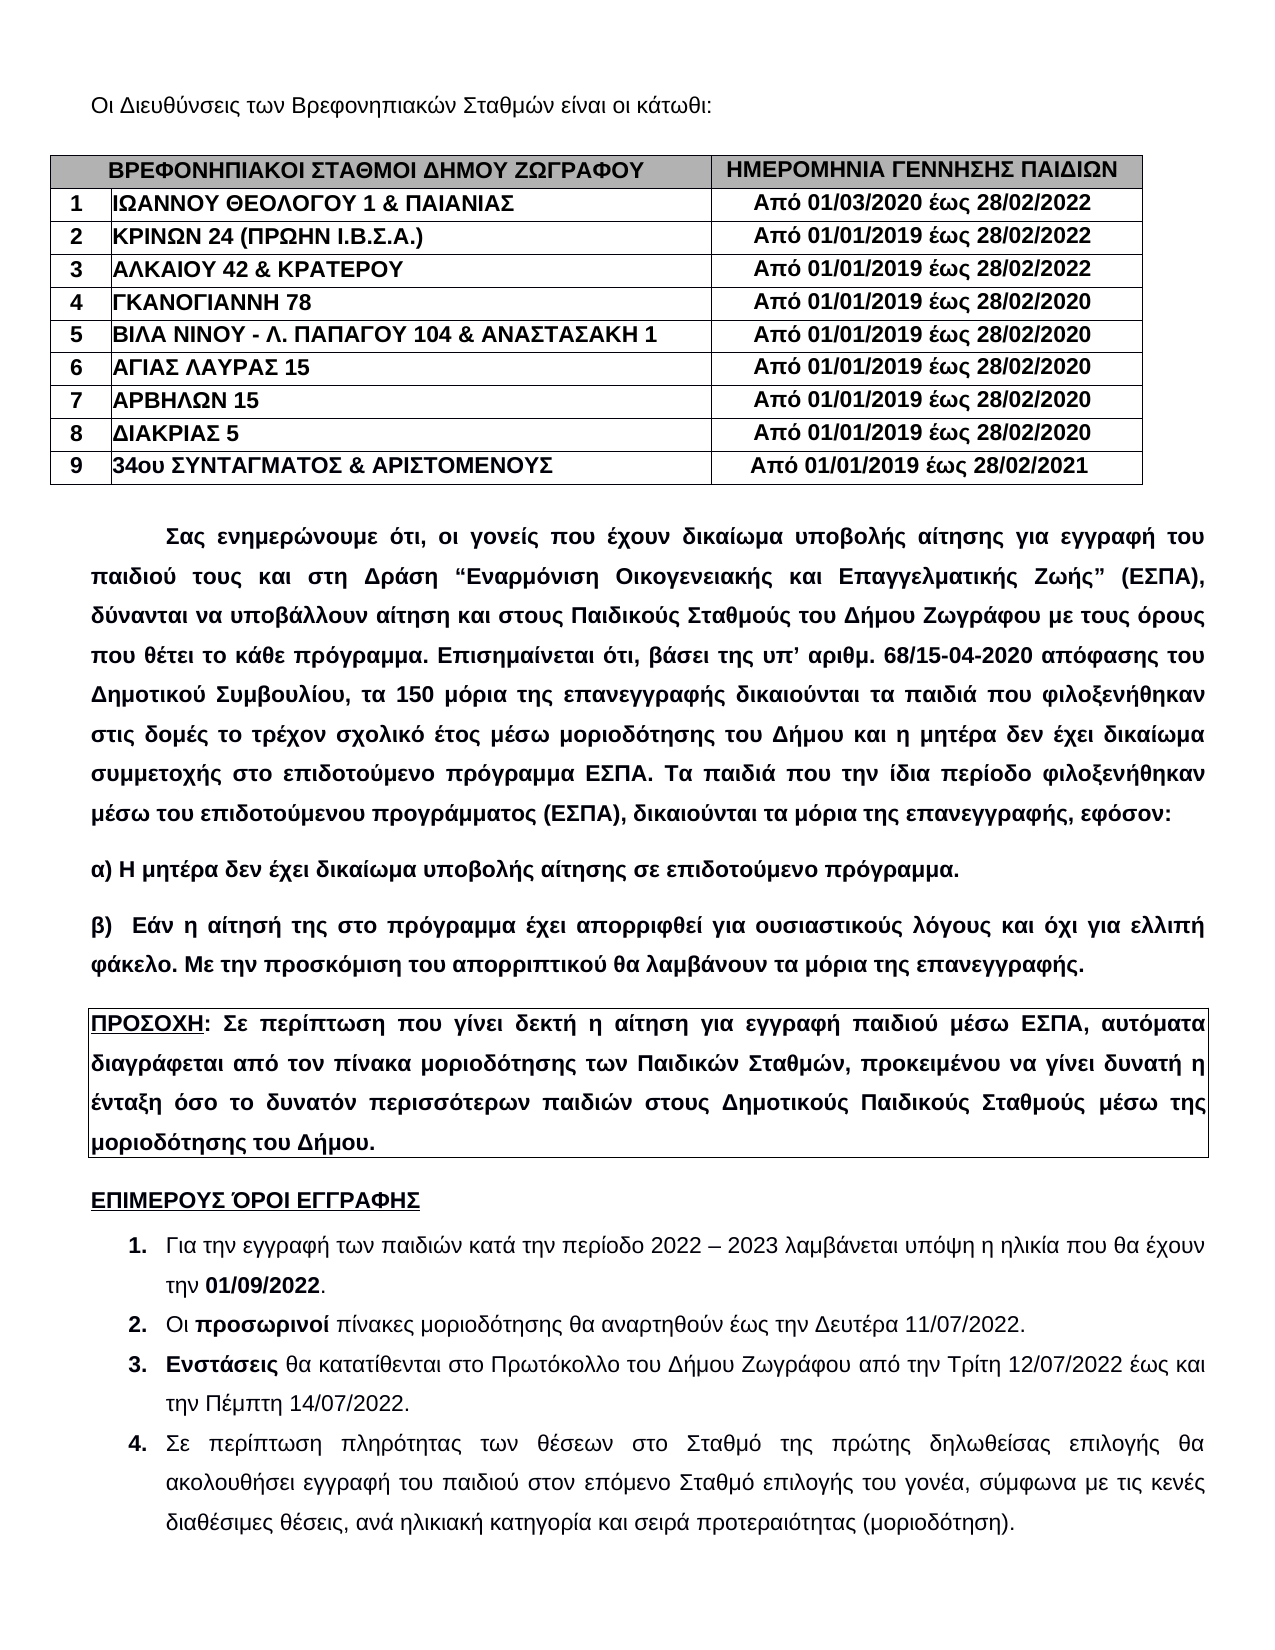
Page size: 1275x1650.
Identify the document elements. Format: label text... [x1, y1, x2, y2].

table_cell ΒΙΛΑ ΝΙΝΟΥ - Λ. ΠΑΠΑΓΟΥ 104 & ΑΝΑΣΤΑΣΑΚΗ 1 [112, 321, 711, 352]
table_cell ΓΚΑΝΟΓΙΑΝΝΗ 78 [112, 288, 711, 319]
text ΕΠΙΜΕΡΟΥΣ ΌΡΟΙ ΕΓΓΡΑΦΗΣ [91, 1187, 1206, 1214]
table_cell Από 01/01/2019 έως 28/02/2020 [712, 386, 1142, 418]
table_cell 9 [51, 452, 111, 483]
table_cell ΙΩΑΝΝΟΥ ΘΕΟΛΟΓΟΥ 1 & ΠΑΙΑΝΙΑΣ [112, 189, 711, 221]
table_header ΗΜΕΡΟΜΗΝΙΑ ΓΕΝΝΗΣΗΣ ΠΑΙΔΙΩΝ [712, 156, 1142, 188]
text α) Η μητέρα δεν έχει δικαίωμα υποβολής αίτησης σε επιδοτούμενο πρόγραμμα. [91, 856, 1206, 882]
table_cell ΔΙΑΚΡΙΑΣ 5 [112, 419, 711, 451]
text ΠΡΟΣΟΧΗ: Σε περίπτωση που γίνει δεκτή η αίτηση για εγγραφή παιδιού μέσω ΕΣΠΑ, αυτόματα διαγράφεται από τον πίνακα μοριοδότησης των Παιδικών Σταθμών, προκειμένου να γίνει δυνατή η ένταξη όσο το δυνατόν περισσότερων παιδιών στους Δημοτικούς Παιδικούς Σταθμούς μέσω της μοριοδότησης του Δήμου. [89, 1009, 1208, 1157]
table_cell 7 [51, 386, 111, 418]
table_cell 34ου ΣΥΝΤΑΓΜΑΤΟΣ & ΑΡΙΣΤΟΜΕΝΟΥΣ [112, 452, 711, 483]
table_cell 3 [51, 255, 111, 287]
table_cell 5 [51, 321, 111, 352]
table_cell Από 01/01/2019 έως 28/02/2020 [712, 288, 1142, 319]
table_cell Από 01/01/2019 έως 28/02/2022 [712, 222, 1142, 254]
table_cell 6 [51, 353, 111, 385]
list Για την εγγραφή των παιδιών κατά την περίοδο 2022 – 2023 λαμβάνεται υπόψη η ηλικία που θα έχουν την 01/09/2022. [128, 1232, 1206, 1298]
list Ενστάσεις θα κατατίθενται στο Πρωτόκολλο του Δήμου Ζωγράφου από την Τρίτη 12/07/2022 έως και την Πέμπτη 14/07/2022. [128, 1351, 1206, 1417]
text Σας ενημερώνουμε ότι, οι γονείς που έχουν δικαίωμα υποβολής αίτησης για εγγραφή του παιδιού τους και στη Δράση “Εναρμόνιση Οικογενειακής και Επαγγελματικής Ζωής” (ΕΣΠΑ), δύνανται να υποβάλλουν αίτηση και στους Παιδικούς Σταθμούς του Δήμου Ζωγράφου με τους όρους που θέτει το κάθε πρόγραμμα. Επισημαίνεται ότι, βάσει της υπ’ αριθμ. 68/15-04-2020 απόφασης του Δημοτικού Συμβουλίου, τα 150 μόρια της επανεγγραφής δικαιούνται τα παιδιά που φιλοξενήθηκαν στις δομές το τρέχον σχολικό έτος μέσω μοριοδότησης του Δήμου και η μητέρα δεν έχει δικαίωμα συμμετοχής στο επιδοτούμενο πρόγραμμα ΕΣΠΑ. Τα παιδιά που την ίδια περίοδο φιλοξενήθηκαν μέσω του επιδοτούμενου προγράμματος (ΕΣΠΑ), δικαιούνται τα μόρια της επανεγγραφής, εφόσον: [91, 523, 1206, 826]
table_cell Από 01/03/2020 έως 28/02/2022 [712, 189, 1142, 221]
table_cell Από 01/01/2019 έως 28/02/2020 [712, 419, 1142, 451]
table_header ΒΡΕΦΟΝΗΠΙΑΚΟΙ ΣΤΑΘΜΟΙ ΔΗΜΟΥ ΖΩΓΡΑΦΟΥ [51, 156, 711, 188]
list Οι προσωρινοί πίνακες μοριοδότησης θα αναρτηθούν έως την Δευτέρα 11/07/2022. [128, 1311, 1206, 1338]
table_cell ΑΛΚΑΙΟΥ 42 & ΚΡΑΤΕΡΟΥ [112, 255, 711, 287]
table_cell ΑΡΒΗΛΩΝ 15 [112, 386, 711, 418]
table_cell ΑΓΙΑΣ ΛΑΥΡΑΣ 15 [112, 353, 711, 385]
table_cell 2 [51, 222, 111, 254]
text Οι Διευθύνσεις των Βρεφονηπιακών Σταθμών είναι οι κάτωθι: [91, 92, 1206, 118]
table_cell Από 01/01/2019 έως 28/02/2020 [712, 353, 1142, 385]
text β) Εάν η αίτησή της στο πρόγραμμα έχει απορριφθεί για ουσιαστικούς λόγους και όχι για ελλιπή φάκελο. Με την προσκόμιση του απορριπτικού θα λαμβάνουν τα μόρια της επανεγγραφής. [91, 912, 1206, 978]
table_cell Από 01/01/2019 έως 28/02/2021 [712, 452, 1142, 483]
table_cell Από 01/01/2019 έως 28/02/2022 [712, 255, 1142, 287]
table_cell 8 [51, 419, 111, 451]
table_cell 1 [51, 189, 111, 221]
table_cell ΚΡΙΝΩΝ 24 (ΠΡΩΗΝ Ι.Β.Σ.Α.) [112, 222, 711, 254]
list Σε περίπτωση πληρότητας των θέσεων στο Σταθμό της πρώτης δηλωθείσας επιλογής θα ακολουθήσει εγγραφή του παιδιού στον επόμενο Σταθμό επιλογής του γονέα, σύμφωνα με τις κενές διαθέσιμες θέσεις, ανά ηλικιακή κατηγορία και σειρά προτεραιότητας (μοριοδότηση). [128, 1430, 1206, 1535]
table_cell Από 01/01/2019 έως 28/02/2020 [712, 321, 1142, 352]
table_cell 4 [51, 288, 111, 319]
